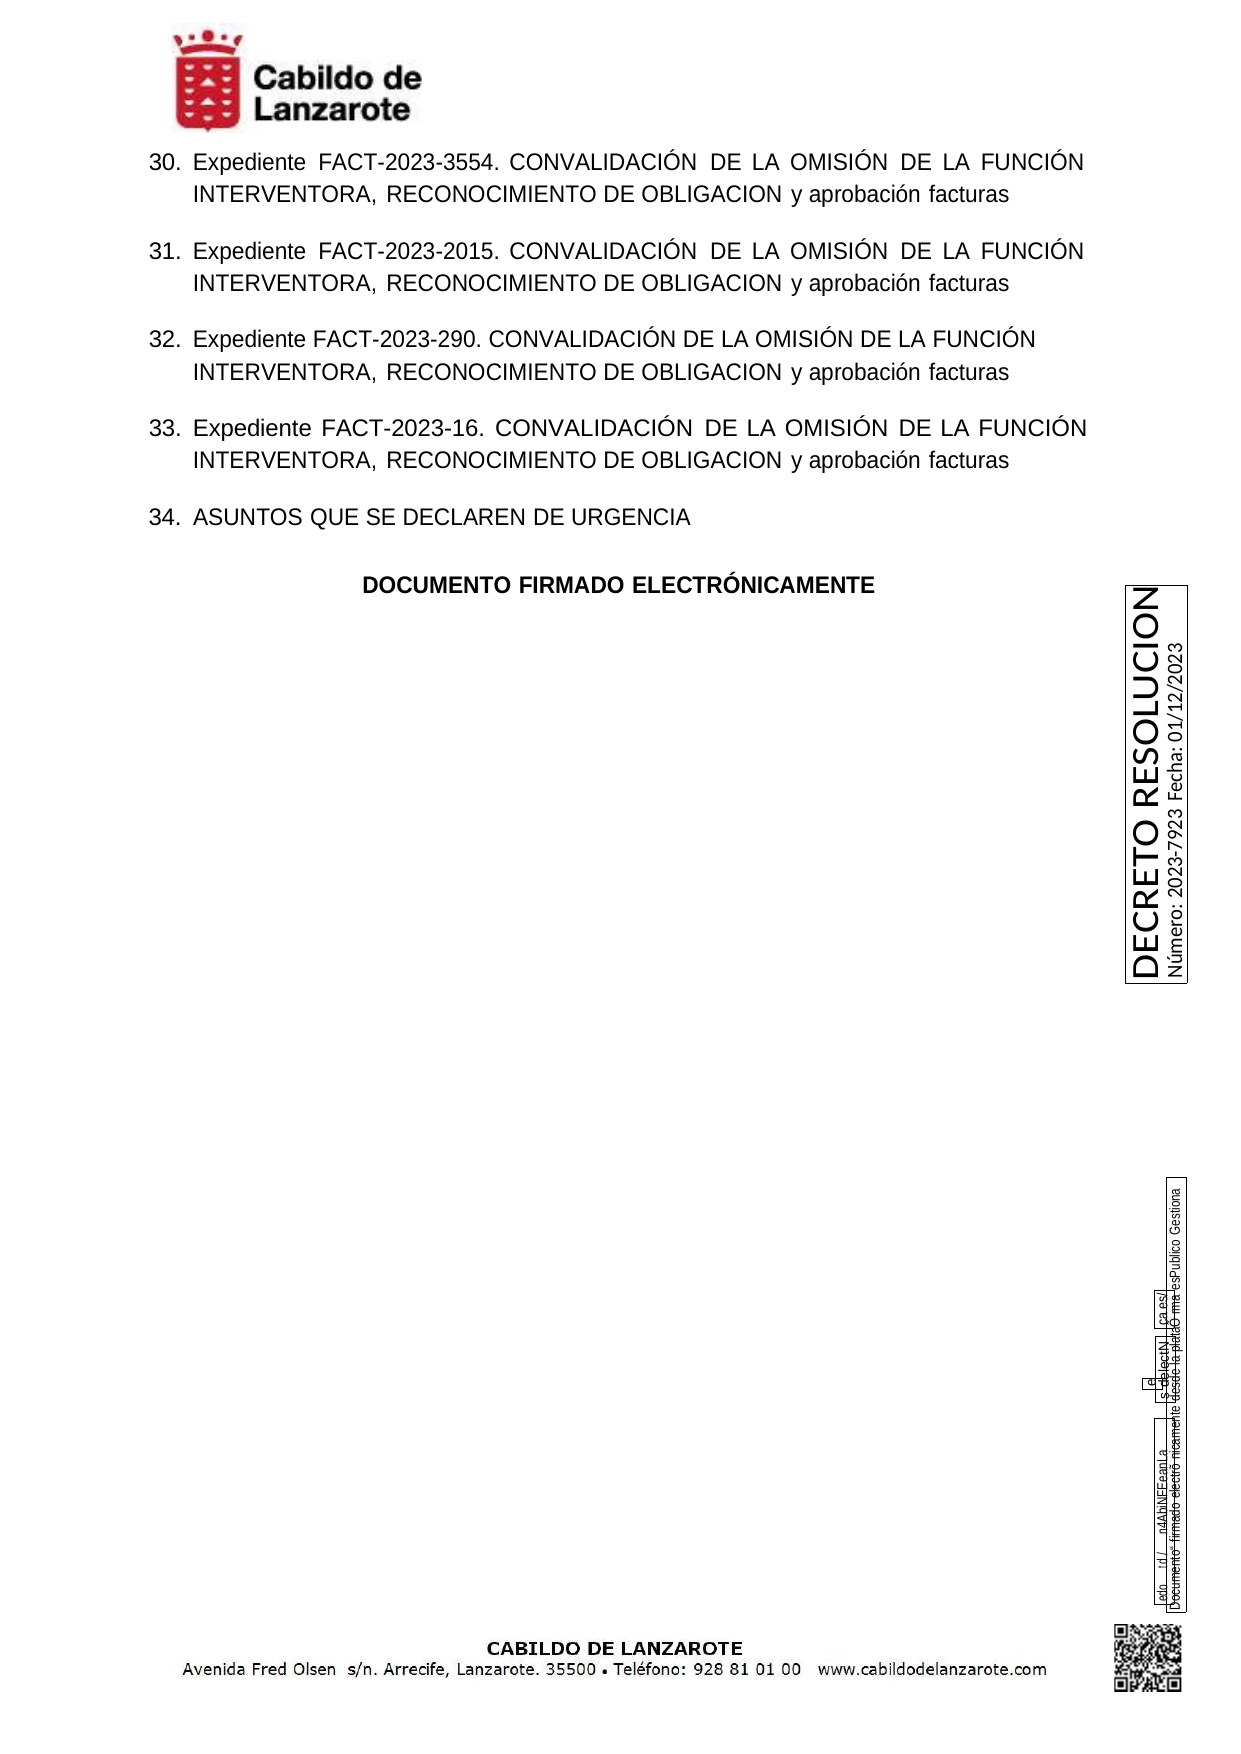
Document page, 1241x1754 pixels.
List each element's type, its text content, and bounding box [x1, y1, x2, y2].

list Documento“ firmado electrõ nicamente desde la plataÕ rma esPublico Gestiona [1167, 1179, 1183, 1612]
list edo t d / n 4AbiNFEeanLa [1155, 1420, 1166, 1604]
picture [1114, 1624, 1182, 1692]
list ASUNTOS QUE SE DECLAREN DE URGENCIA [148, 503, 1192, 531]
list e [1143, 1380, 1155, 1389]
list s delectN [1156, 1338, 1166, 1402]
list Expediente FACT-2023-16. CONVALIDACIÓN DE LA OMISIÓN DE LA FUNCIÓN INTERVENTORA, RECONOCIMIENTO DE OBLIGACION y aprobación facturas [148, 414, 1091, 474]
picture [172, 1639, 1048, 1681]
list ca es/ [1155, 1293, 1166, 1328]
list Expediente FACT-2023-3554. CONVALIDACIÓN DE LA OMISIÓN DE LA FUNCIÓN INTERVENTORA, RECONOCIMIENTO DE OBLIGACION y aprobación facturas [148, 148, 1091, 208]
picture [170, 23, 422, 133]
list Expediente FACT-2023-2015. CONVALIDACIÓN DE LA OMISIÓN DE LA FUNCIÓN INTERVENTORA, RECONOCIMIENTO DE OBLIGACION y aprobación facturas [148, 237, 1091, 297]
subtitle DOCUMENTO FIRMADO ELECTRÓNICAMENTE [362, 571, 1192, 598]
text DECRETO RESOLUCION [1126, 587, 1163, 983]
text Número: 2023-7923 Fecha: 01/12/2023 [1163, 590, 1185, 983]
list Expediente FACT-2023-290. CONVALIDACIÓN DE LA OMISIÓN DE LA FUNCIÓN INTERVENTORA, RECONOCIMIENTO DE OBLIGACION y aprobación facturas [148, 325, 1091, 385]
